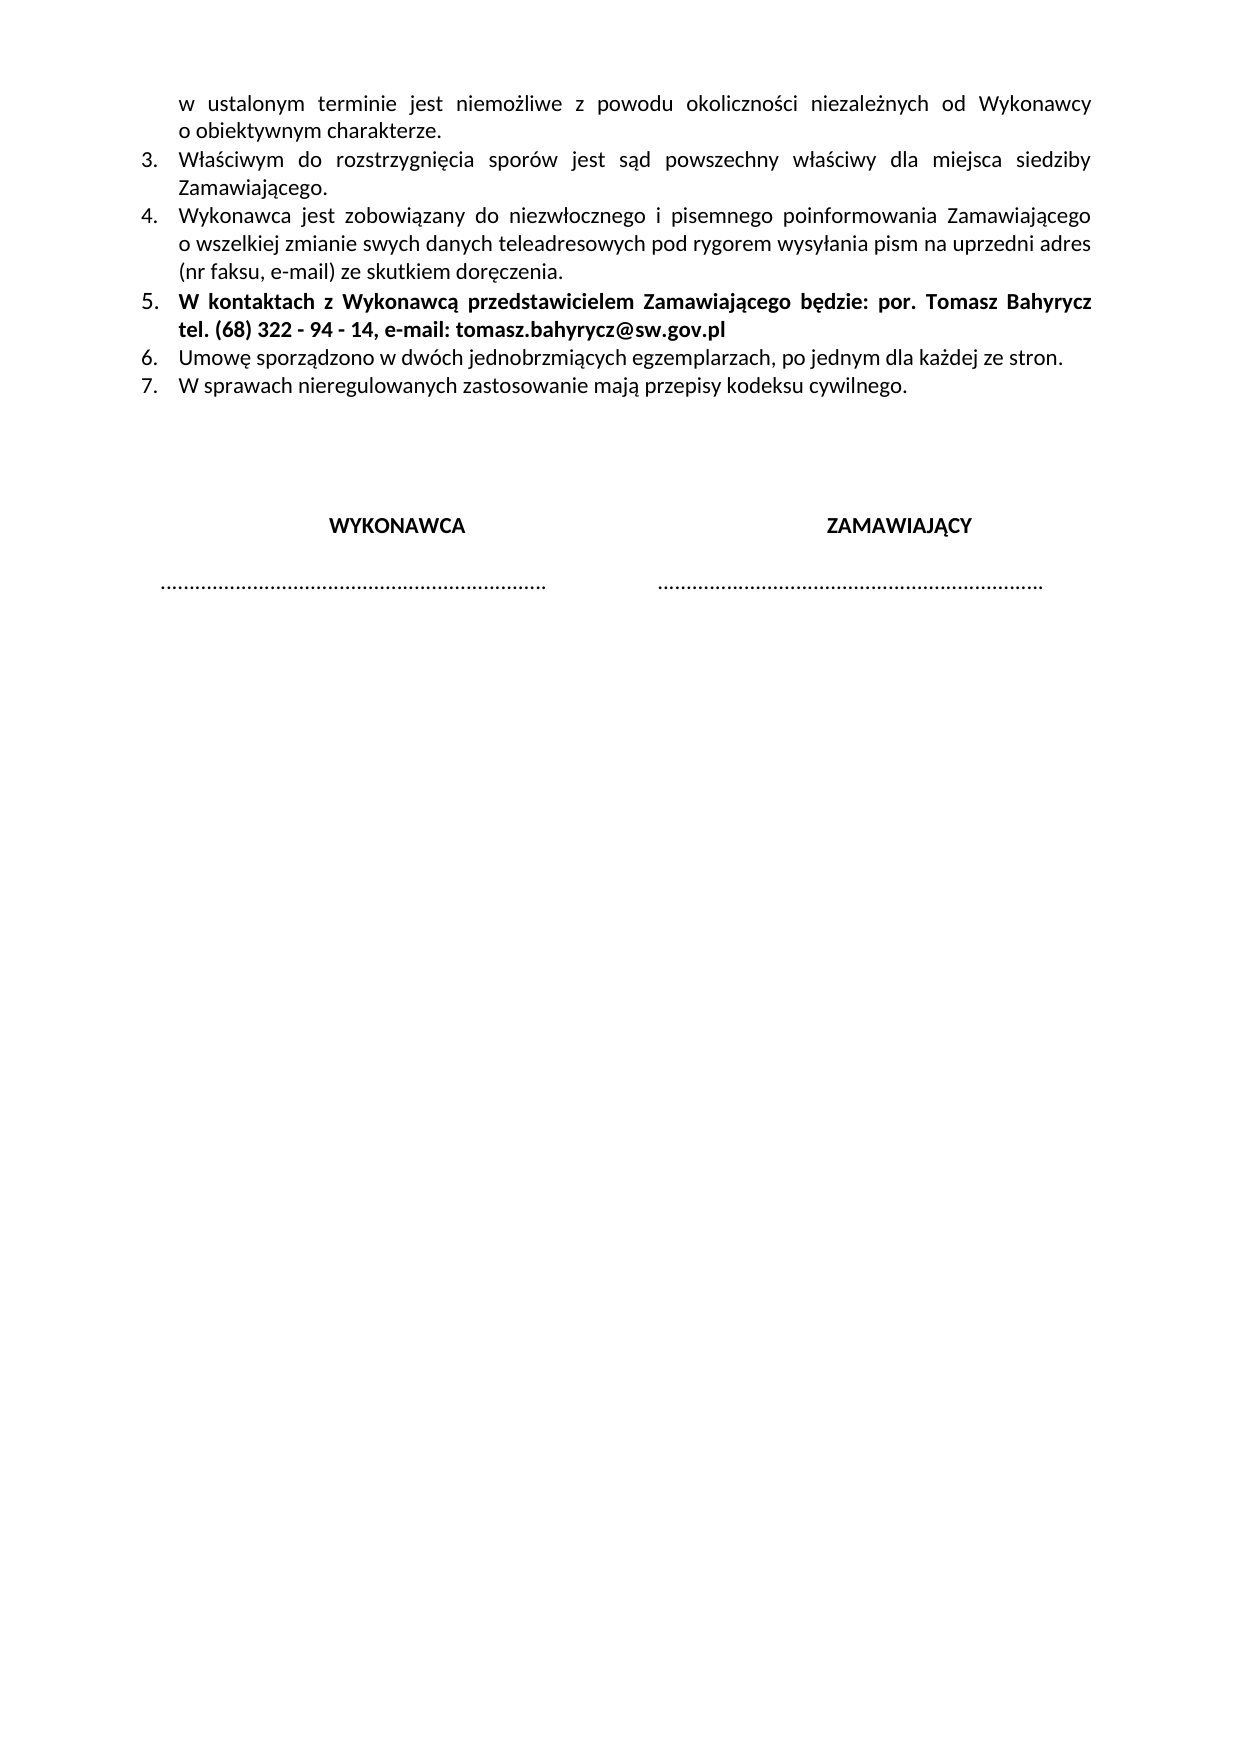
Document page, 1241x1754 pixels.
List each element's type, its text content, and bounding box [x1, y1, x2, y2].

list W sprawach nieregulowanych zastosowanie mają przepisy kodeksu cywilnego. [141, 371, 1093, 399]
table_header ZAMAWIAJĄCY [646, 511, 1153, 539]
table_cell ................................................................... [646, 568, 1153, 602]
list Umowę sporządzono w dwóch jednobrzmiących egzemplarzach, po jednym dla każdej ze stron. [141, 343, 1093, 371]
list W kontaktach z Wykonawcą przedstawicielem Zamawiającego będzie: por. Tomasz Bahyrycz tel. (68) 322 - 94 - 14, e-mail: tomasz.bahyrycz@sw.gov.pl [141, 285, 1093, 343]
list Wykonawca jest zobowiązany do niezwłocznego i pisemnego poinformowania Zamawiającego o wszelkiej zmianie swych danych teleadresowych pod rygorem wysyłania pism na uprzedni adres (nr faksu, e-mail) ze skutkiem doręczenia. [141, 201, 1093, 285]
table_cell [149, 540, 646, 567]
table_cell ................................................................... [149, 568, 646, 602]
table_cell [646, 540, 1153, 567]
list w ustalonym terminie jest niemożliwe z powodu okoliczności niezależnych od Wykonawcy o obiektywnym charakterze. [141, 89, 1093, 145]
table_header WYKONAWCA [149, 511, 646, 539]
list Właściwym do rozstrzygnięcia sporów jest sąd powszechny właściwy dla miejsca siedziby Zamawiającego. [141, 145, 1093, 201]
